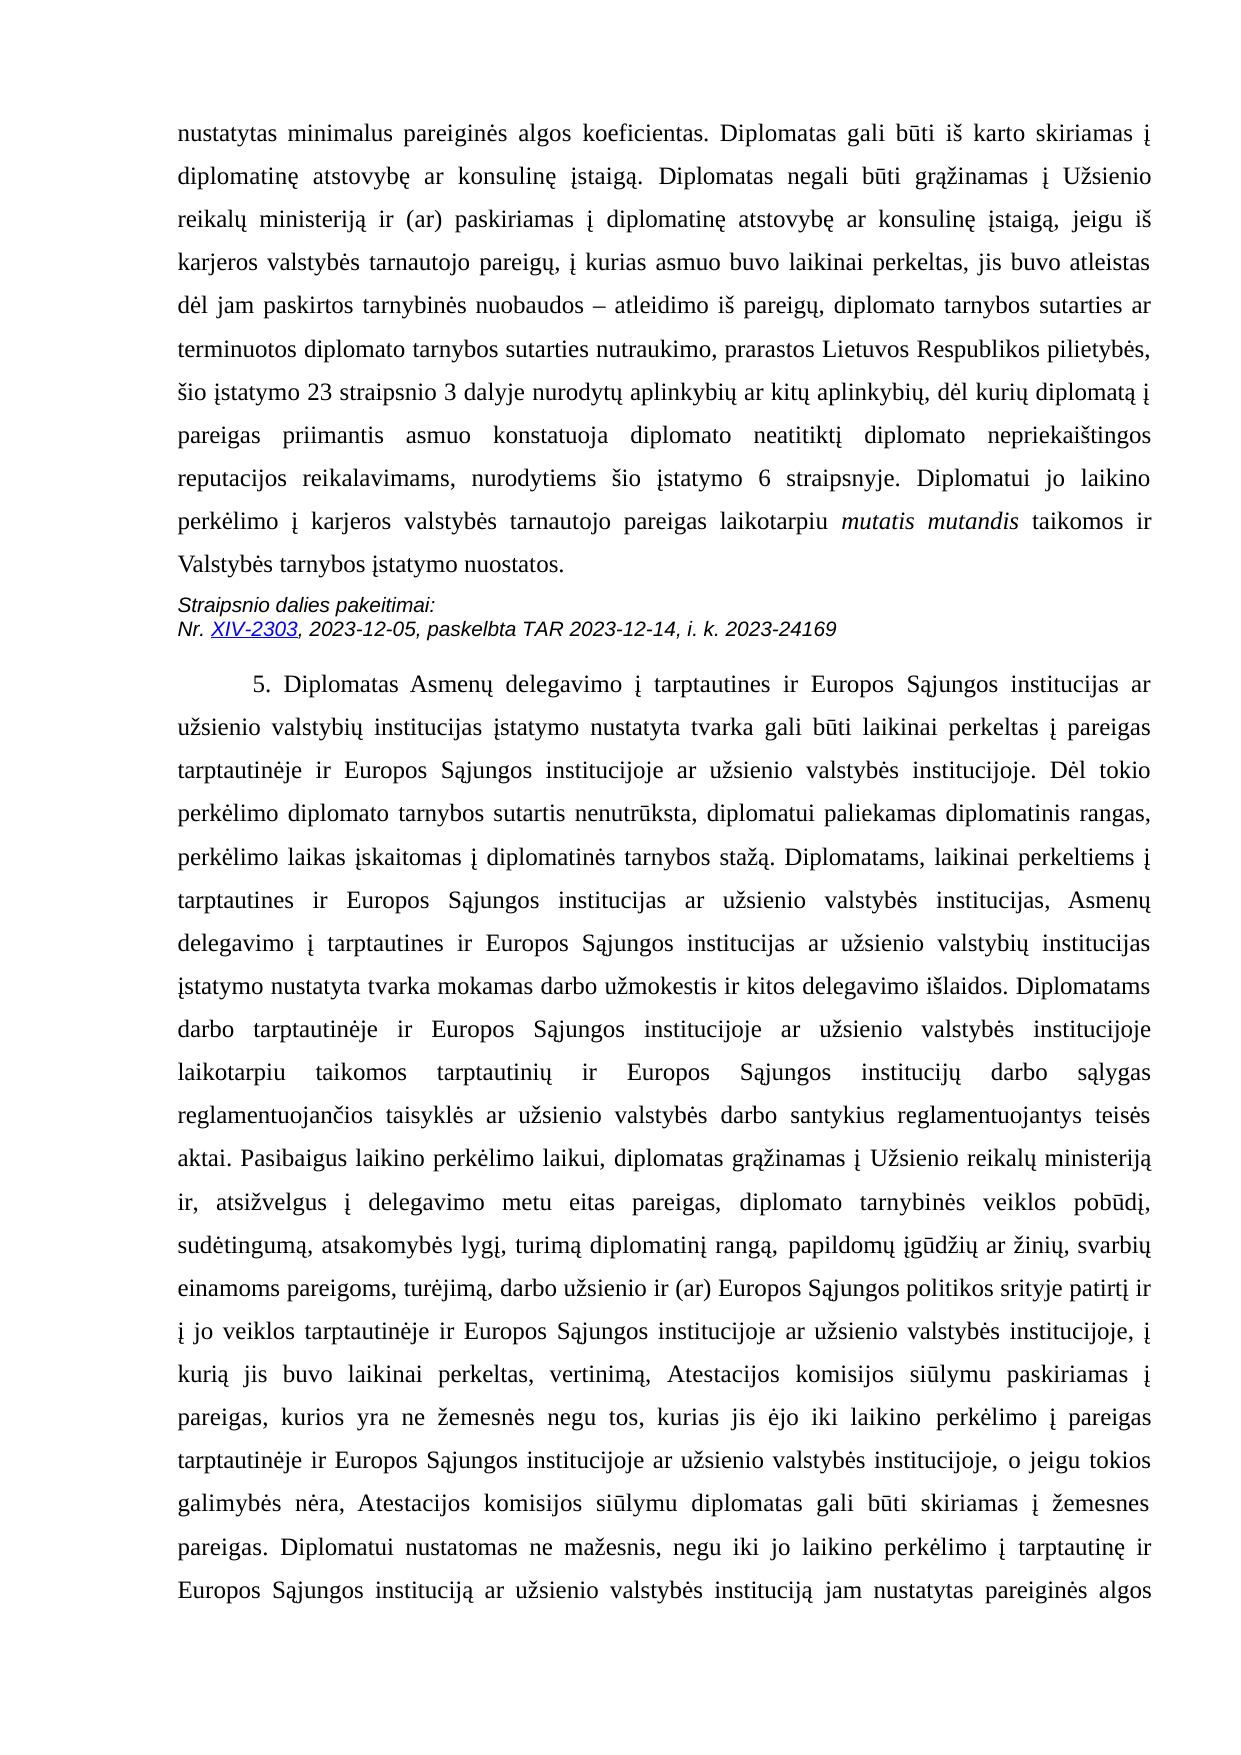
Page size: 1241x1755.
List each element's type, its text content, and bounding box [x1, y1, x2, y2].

text 5. Diplomatas Asmenų delegavimo į tarptautines ir Europos Sąjungos institucijas ar užsienio valstybių institucijas įstatymo nustatyta tvarka gali būti laikinai perkeltas į pareigas tarptautinėje ir Europos Sąjungos institucijoje ar užsienio valstybės institucijoje. Dėl tokio perkėlimo diplomato tarnybos sutartis nenutrūksta, diplomatui paliekamas diplomatinis rangas, perkėlimo laikas įskaitomas į diplomatinės tarnybos stažą. Diplomatams, laikinai perkeltiems į tarptautines ir Europos Sąjungos institucijas ar užsienio valstybės institucijas, Asmenų delegavimo į tarptautines ir Europos Sąjungos institucijas ar užsienio valstybių institucijas įstatymo nustatyta tvarka mokamas darbo užmokestis ir kitos delegavimo išlaidos. Diplomatams darbo tarptautinėje ir Europos Sąjungos institucijoje ar užsienio valstybės institucijoje laikotarpiu taikomos tarptautinių ir Europos Sąjungos institucijų darbo sąlygas reglamentuojančios taisyklės ar užsienio valstybės darbo santykius reglamentuojantys teisės aktai. Pasibaigus laikino perkėlimo laikui, diplomatas grąžinamas į Užsienio reikalų ministeriją ir, atsižvelgus į delegavimo metu eitas pareigas, diplomato tarnybinės veiklos pobūdį, sudėtingumą, atsakomybės lygį, turimą diplomatinį rangą, papildomų įgūdžių ar žinių, svarbių einamoms pareigoms, turėjimą, darbo užsienio ir (ar) Europos Sąjungos politikos srityje patirtį ir į jo veiklos tarptautinėje ir Europos Sąjungos institucijoje ar užsienio valstybės institucijoje, į kurią jis buvo laikinai perkeltas, vertinimą, Atestacijos komisijos siūlymu paskiriamas į pareigas, kurios yra ne žemesnės negu tos, kurias jis ėjo iki laikino perkėlimo į pareigas tarptautinėje ir Europos Sąjungos institucijoje ar užsienio valstybės institucijoje, o jeigu tokios galimybės nėra, Atestacijos komisijos siūlymu diplomatas gali būti skiriamas į žemesnes pareigas. Diplomatui nustatomas ne mažesnis, negu iki jo laikino perkėlimo į tarptautinę ir Europos Sąjungos instituciją ar užsienio valstybės instituciją jam nustatytas pareiginės algos [177, 669, 1152, 1603]
text Straipsnio dalies pakeitimai: [177, 592, 1152, 616]
text Nr. XIV-2303, 2023-12-05, paskelbta TAR 2023-12-14, i. k. 2023-24169 [177, 616, 1152, 640]
text nustatytas minimalus pareiginės algos koeficientas. Diplomatas gali būti iš karto skiriamas į diplomatinę atstovybę ar konsulinę įstaigą. Diplomatas negali būti grąžinamas į Užsienio reikalų ministeriją ir (ar) paskiriamas į diplomatinę atstovybę ar konsulinę įstaigą, jeigu iš karjeros valstybės tarnautojo pareigų, į kurias asmuo buvo laikinai perkeltas, jis buvo atleistas dėl jam paskirtos tarnybinės nuobaudos – atleidimo iš pareigų, diplomato tarnybos sutarties ar terminuotos diplomato tarnybos sutarties nutraukimo, prarastos Lietuvos Respublikos pilietybės, šio įstatymo 23 straipsnio 3 dalyje nurodytų aplinkybių ar kitų aplinkybių, dėl kurių diplomatą į pareigas priimantis asmuo konstatuoja diplomato neatitiktį diplomato nepriekaištingos reputacijos reikalavimams, nurodytiems šio įstatymo 6 straipsnyje. Diplomatui jo laikino perkėlimo į karjeros valstybės tarnautojo pareigas laikotarpiu mutatis mutandis taikomos ir Valstybės tarnybos įstatymo nuostatos. [177, 118, 1152, 578]
